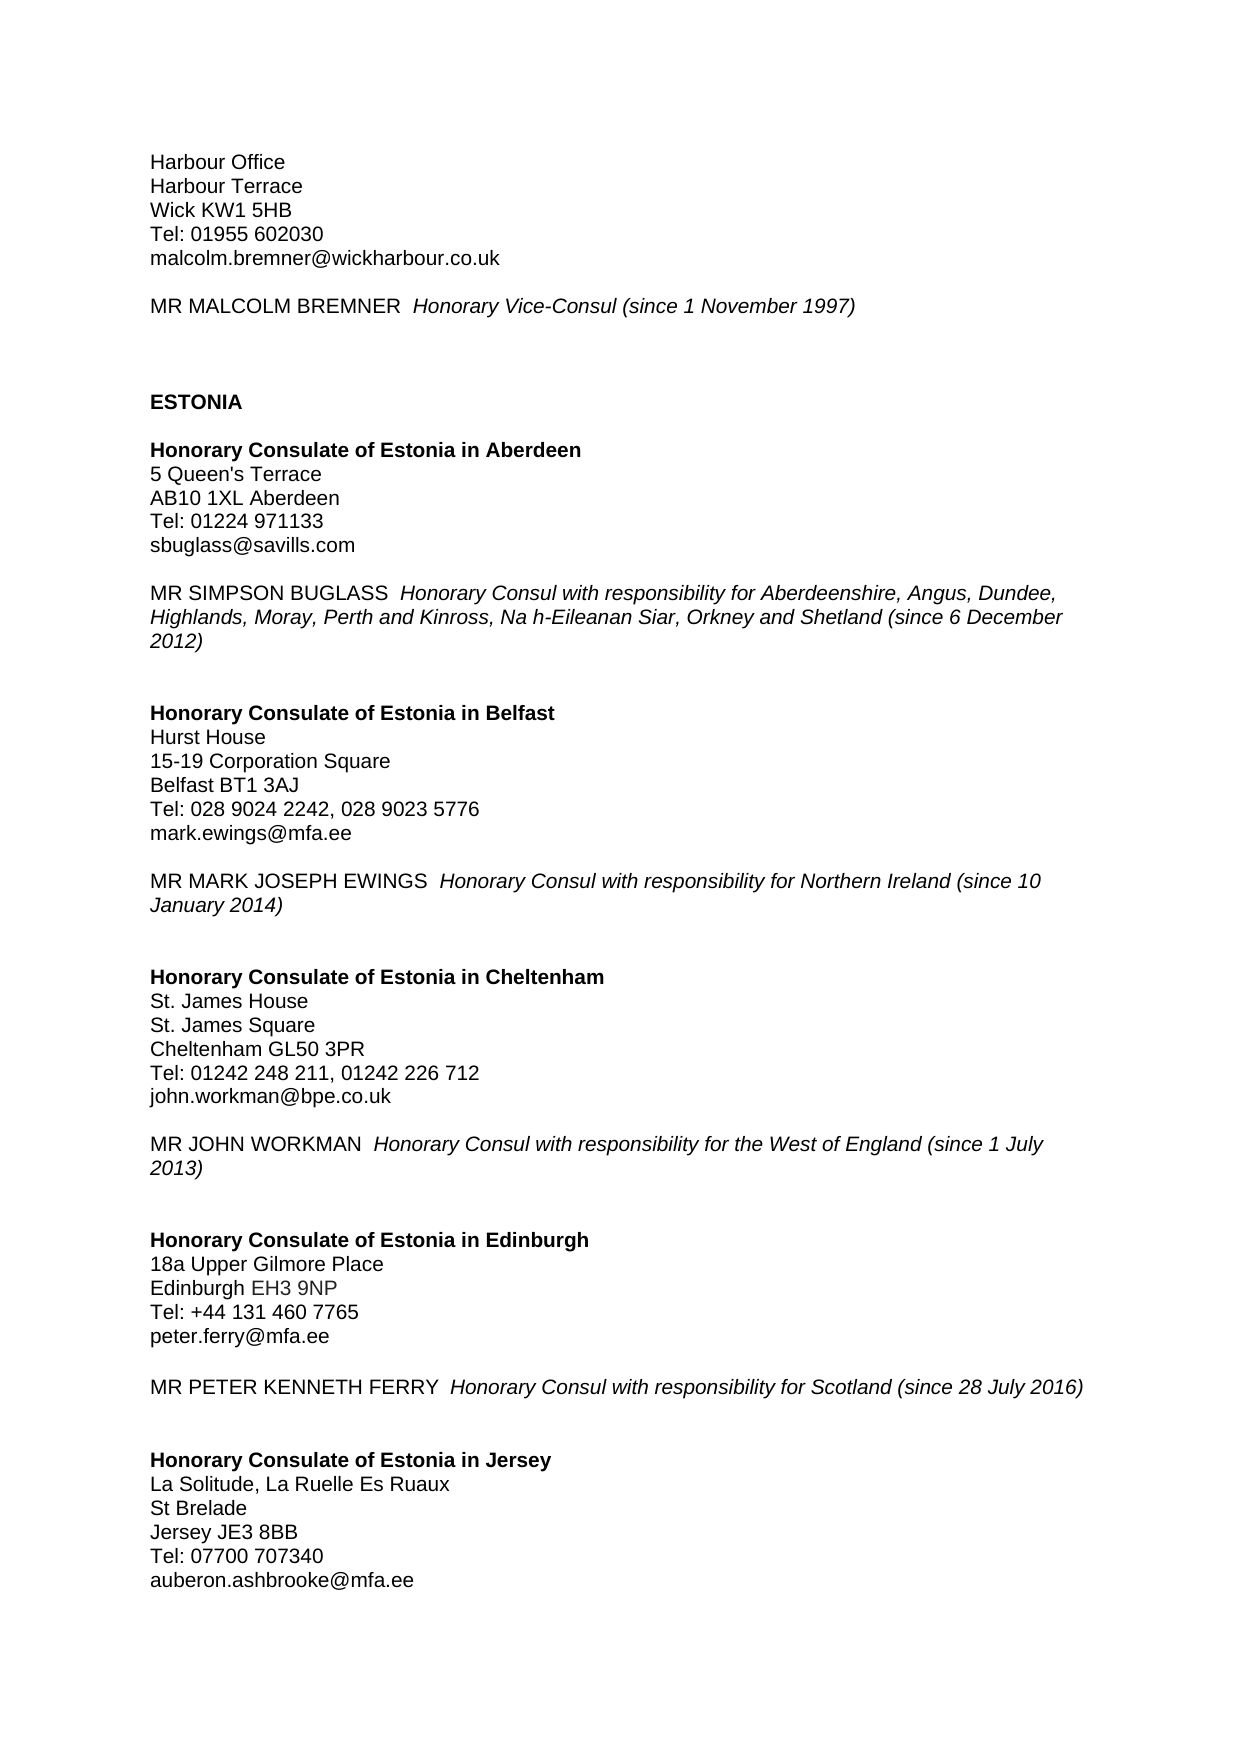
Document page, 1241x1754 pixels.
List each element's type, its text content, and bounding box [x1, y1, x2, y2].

text Honorary Consulate of Estonia in Jersey [150, 1448, 1090, 1472]
text Tel: 07700 707340 [150, 1544, 1090, 1568]
text Edinburgh EH3 9NP [150, 1276, 1090, 1300]
text 18a Upper Gilmore Place [150, 1252, 1090, 1276]
text Honorary Consulate of Estonia in Edinburgh [150, 1228, 1090, 1252]
text auberon.ashbrooke@mfa.ee [150, 1568, 1090, 1592]
text Tel: 028 9024 2242, 028 9023 5776 [150, 797, 1090, 821]
text john.workman@bpe.co.uk [150, 1084, 1090, 1108]
text mark.ewings@mfa.ee [150, 821, 1090, 845]
text La Solitude, La Ruelle Es Ruaux [150, 1472, 1090, 1496]
text St. James Square [150, 1012, 1090, 1036]
text MR SIMPSON BUGLASS Honorary Consul with responsibility for Aberdeenshire, Angus, Dundee, Highlands, Moray, Perth and Kinross, Na h-Eileanan Siar, Orkney and Shetland (since 6 December 2012) [150, 581, 1090, 653]
text St Brelade [150, 1496, 1090, 1520]
text St. James House [150, 988, 1090, 1012]
text Harbour Office [150, 150, 1090, 174]
text Cheltenham GL50 3PR [150, 1036, 1090, 1060]
text Honorary Consulate of Estonia in Belfast [150, 701, 1090, 725]
text Harbour Terrace [150, 174, 1090, 198]
text sbuglass@savills.com [150, 533, 1090, 557]
text Tel: 01224 971133 [150, 509, 1090, 533]
text Tel: +44 131 460 7765 peter.ferry@mfa.ee [150, 1300, 1090, 1348]
text MR MALCOLM BREMNER Honorary Vice-Consul (since 1 November 1997) [150, 294, 1090, 318]
text MR PETER KENNETH FERRY Honorary Consul with responsibility for Scotland (since 28 July 2016) [150, 1372, 1090, 1400]
text MR JOHN WORKMAN Honorary Consul with responsibility for the West of England (since 1 July 2013) [150, 1132, 1090, 1180]
text Hurst House [150, 725, 1090, 749]
text Jersey JE3 8BB [150, 1520, 1090, 1544]
text ESTONIA [150, 389, 1090, 413]
text Tel: 01242 248 211, 01242 226 712 [150, 1060, 1090, 1084]
text 5 Queen's Terrace [150, 461, 1090, 485]
text MR MARK JOSEPH EWINGS Honorary Consul with responsibility for Northern Ireland (since 10 January 2014) [150, 869, 1090, 917]
text AB10 1XL Aberdeen [150, 485, 1090, 509]
text Tel: 01955 602030 [150, 222, 1090, 246]
text Honorary Consulate of Estonia in Cheltenham [150, 964, 1090, 988]
text Honorary Consulate of Estonia in Aberdeen [150, 437, 1090, 461]
text Wick KW1 5HB [150, 198, 1090, 222]
text Belfast BT1 3AJ [150, 773, 1090, 797]
text malcolm.bremner@wickharbour.co.uk [150, 246, 1090, 270]
text 15-19 Corporation Square [150, 749, 1090, 773]
